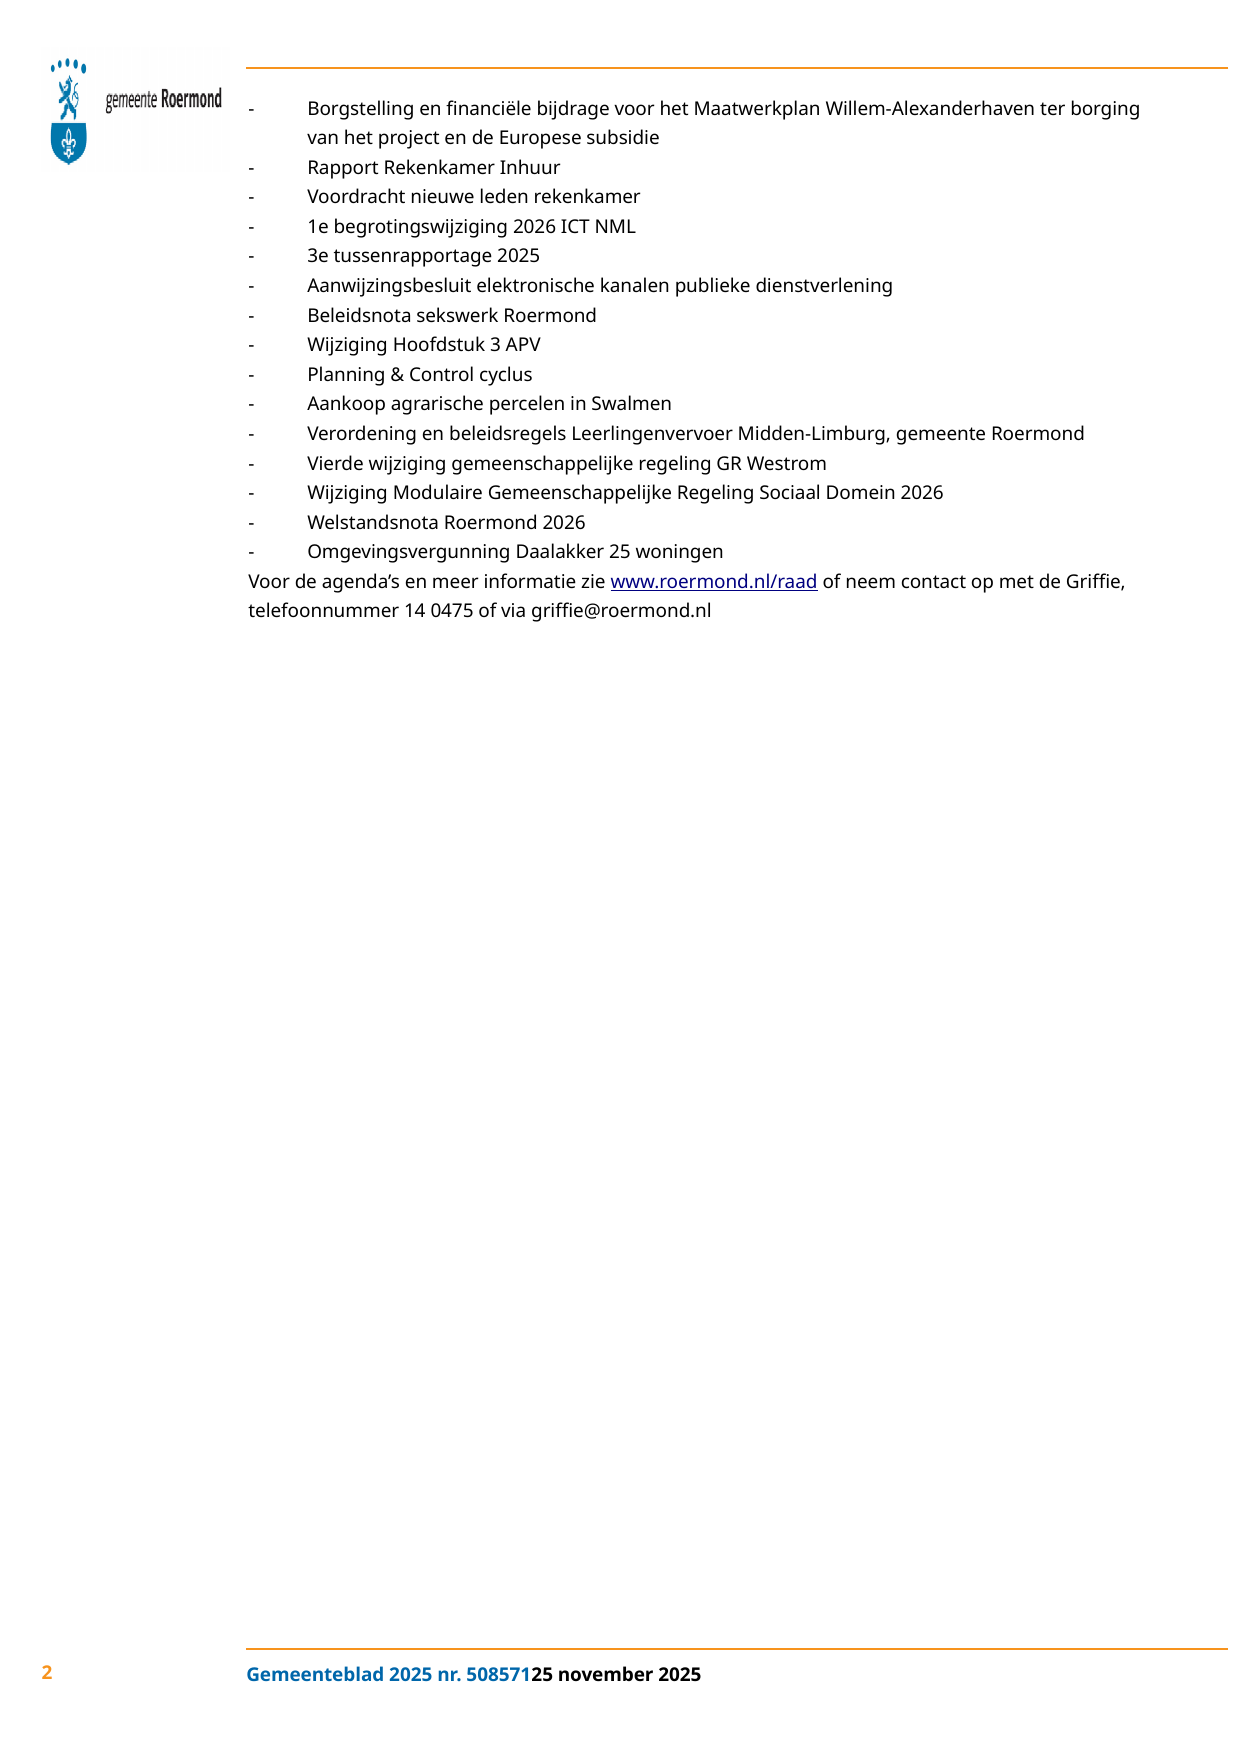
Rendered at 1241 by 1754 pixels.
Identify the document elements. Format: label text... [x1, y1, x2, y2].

list Verordening en beleidsregels Leerlingenvervoer Midden-Limburg, gemeente Roermond [248, 420, 1152, 446]
list Planning & Control cyclus [248, 361, 1152, 387]
list Voordracht nieuwe leden rekenkamer [248, 183, 1152, 209]
list Rapport Rekenkamer Inhuur [248, 154, 1152, 180]
list Aankoop agrarische percelen in Swalmen [248, 391, 1152, 416]
list 1e begrotingswijziging 2026 ICT NML [248, 213, 1152, 239]
list Vierde wijziging gemeenschappelijke regeling GR Westrom [248, 450, 1152, 476]
list Beleidsnota sekswerk Roermond [248, 302, 1152, 328]
list Wijziging Modulaire Gemeenschappelijke Regeling Sociaal Domein 2026 [248, 479, 1152, 505]
list Aanwijzingsbesluit elektronische kanalen publieke dienstverlening [248, 272, 1152, 298]
list Welstandsnota Roermond 2026 [248, 509, 1152, 535]
list 3e tussenrapportage 2025 [248, 243, 1152, 268]
text Voor de agenda’s en meer informatie zie www.roermond.nl/raad of neem contact op met de Griffie, telefoonnummer 14 0475 of via griffie@roermond.nl [248, 568, 1152, 623]
list Omgevingsvergunning Daalakker 25 woningen [248, 538, 1152, 564]
picture [41, 47, 231, 172]
list Borgstelling en financiële bijdrage voor het Maatwerkplan Willem-Alexanderhaven ter borging van het project en de Europese subsidie [248, 95, 1152, 150]
list Wijziging Hoofdstuk 3 APV [248, 331, 1152, 357]
